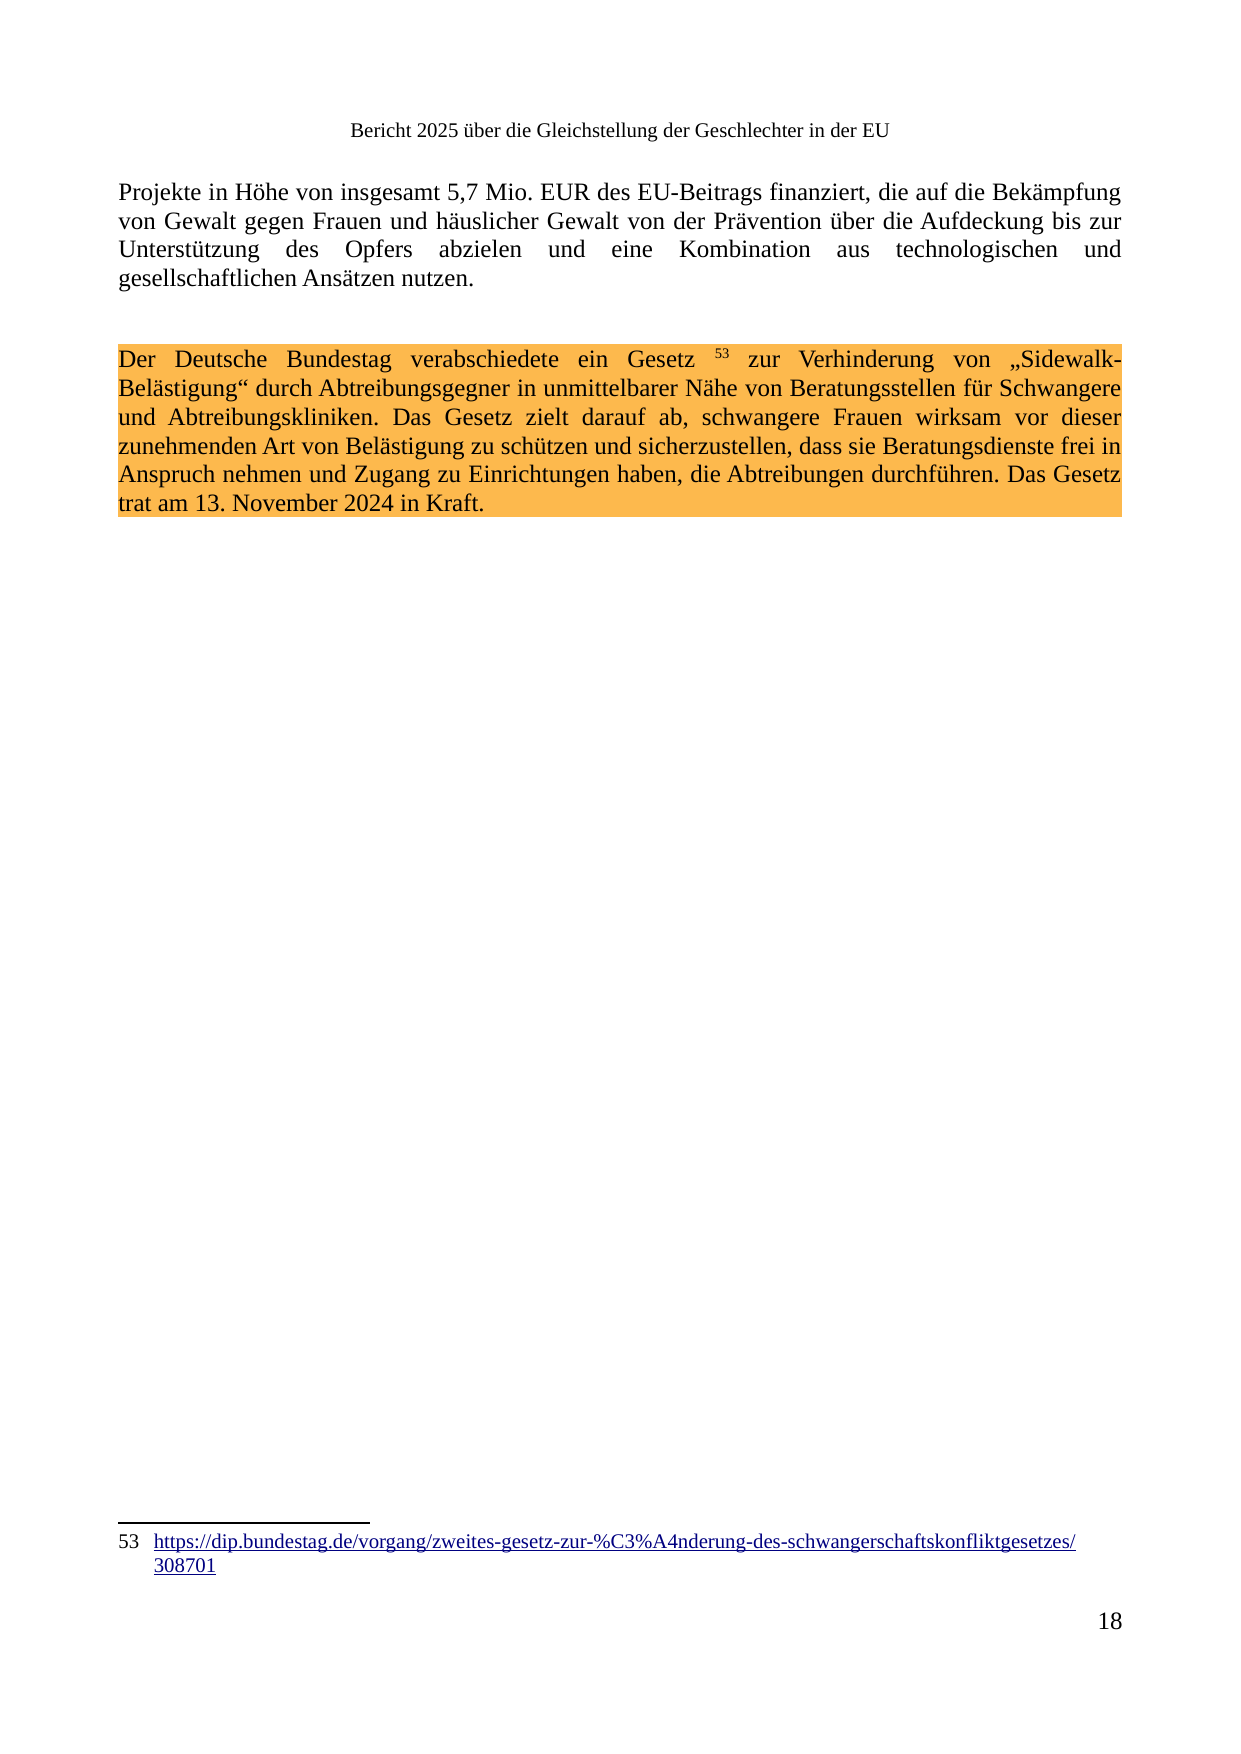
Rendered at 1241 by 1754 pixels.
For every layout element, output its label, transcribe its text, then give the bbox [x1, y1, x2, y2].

text https://dip.bundestag.de/vorgang/zweites-gesetz-zur-%C3%A4nderung-des-schwangerschaftskonfliktgesetzes/308701 [118, 1529, 1122, 1577]
text Der Deutsche Bundestag verabschiedete ein Gesetz zur Verhinderung von „Sidewalk-Belästigung“ durch Abtreibungsgegner in unmittelbarer Nähe von Beratungsstellen für Schwangere und Abtreibungskliniken. Das Gesetz zielt darauf ab, schwangere Frauen wirksam vor dieser zunehmenden Art von Belästigung zu schützen und sicherzustellen, dass sie Beratungsdienste frei in Anspruch nehmen und Zugang zu Einrichtungen haben, die Abtreibungen durchführen. Das Gesetz trat am 13. November 2024 in Kraft. [118, 344, 1122, 517]
text Projekte in Höhe von insgesamt 5,7 Mio. EUR des EU-Beitrags finanziert, die auf die Bekämpfung von Gewalt gegen Frauen und häuslicher Gewalt von der Prävention über die Aufdeckung bis zur Unterstützung des Opfers abzielen und eine Kombination aus technologischen und gesellschaftlichen Ansätzen nutzen. [118, 177, 1122, 292]
